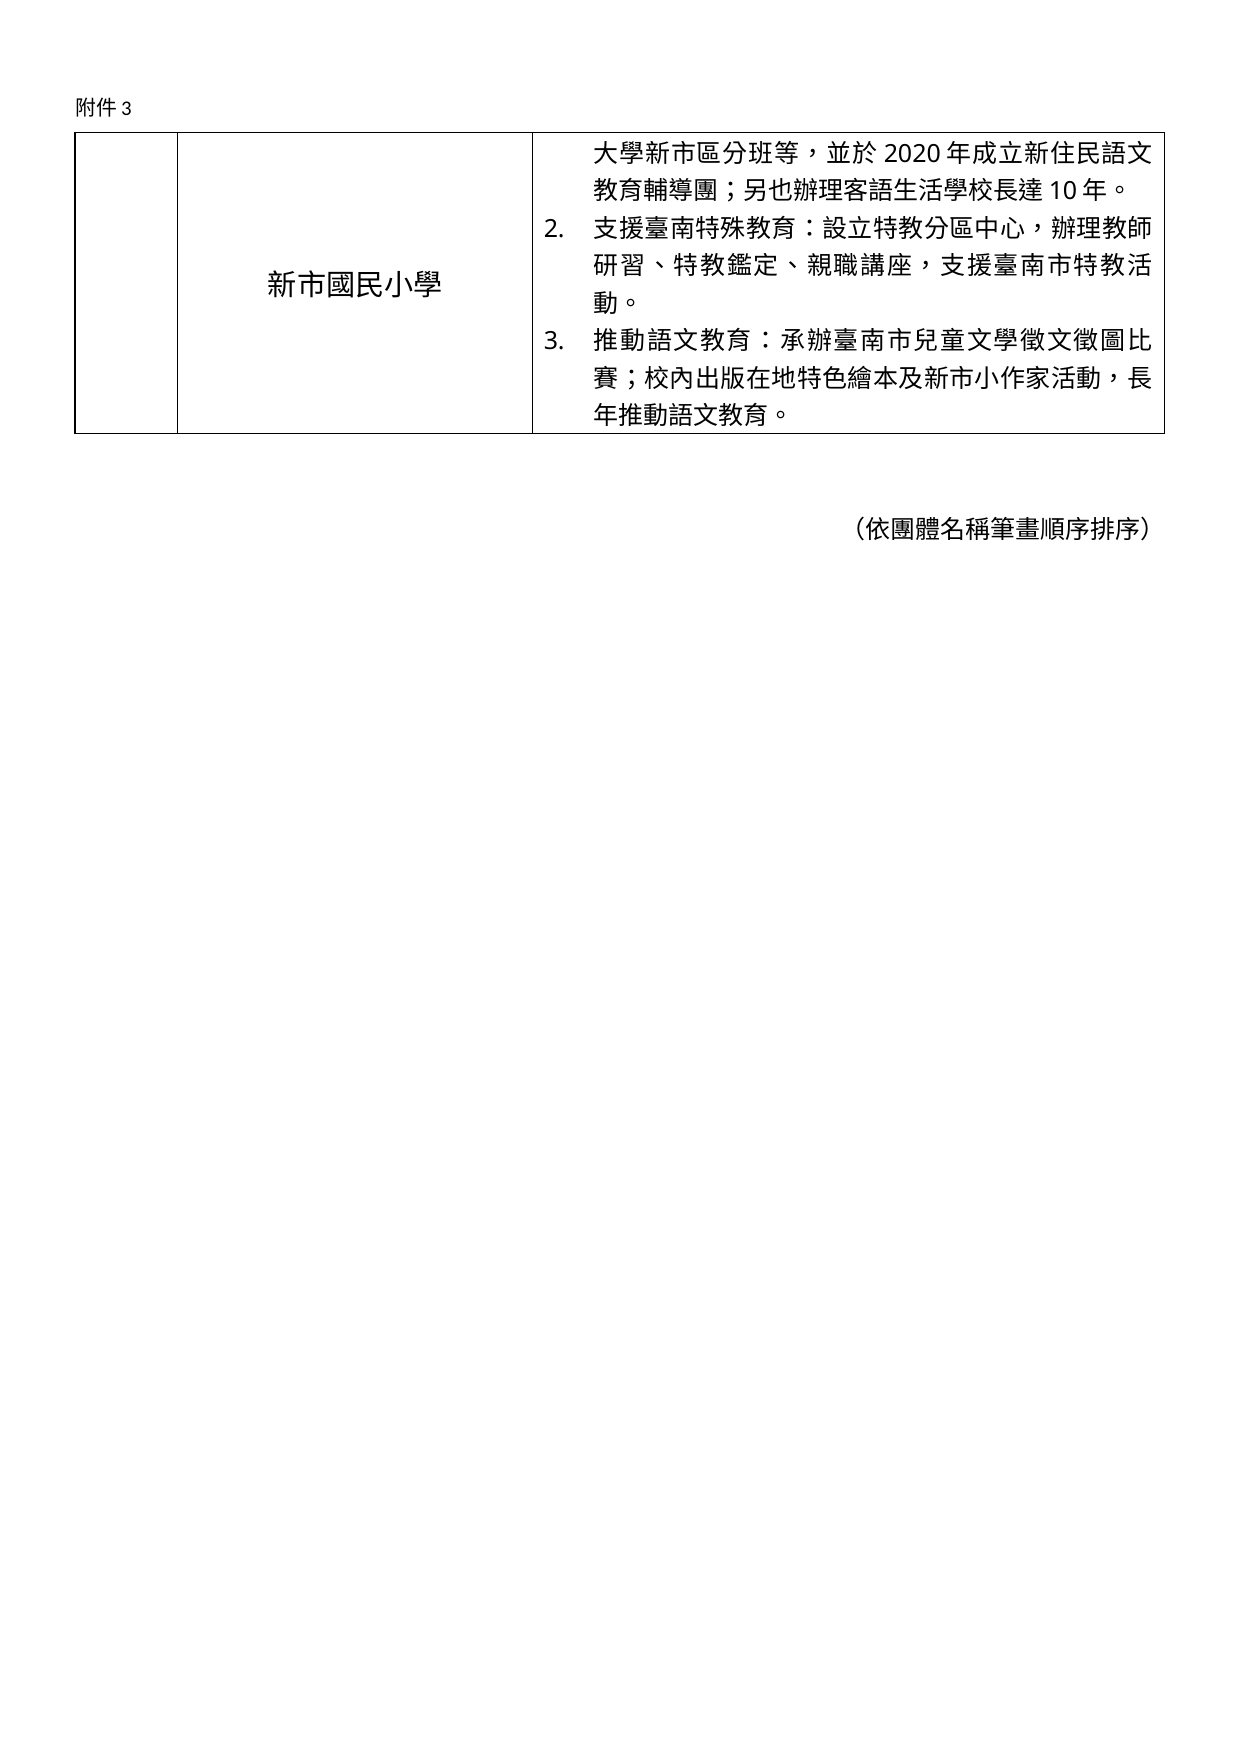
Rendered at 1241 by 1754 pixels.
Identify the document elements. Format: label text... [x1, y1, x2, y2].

table_cell [76, 133, 177, 433]
table_cell 新市國民小學 [178, 133, 532, 433]
text （依團體名稱筆畫順序排序） [75, 509, 1165, 546]
table_cell 致力於社區教育、樂齡教育及多元文化教育：新市國小承辦新市區樂齡學習中心，辦理樂齡英語學習班、成人基本教育班、新住民(外配)班、新化社區大學新市區分班等，並於2020年成立新住民語文教育輔導團；另也辦理客語生活學校長達10年。 支援臺南特殊教育：設立特教分區中心，辦理教師研習、特教鑑定、親職講座，支援臺南市特教活動。 推動語文教育：承辦臺南市兒童文學徵文徵圖比賽；校內出版在地特色繪本及新市小作家活動，長年推動語文教育。 [533, 133, 1164, 433]
